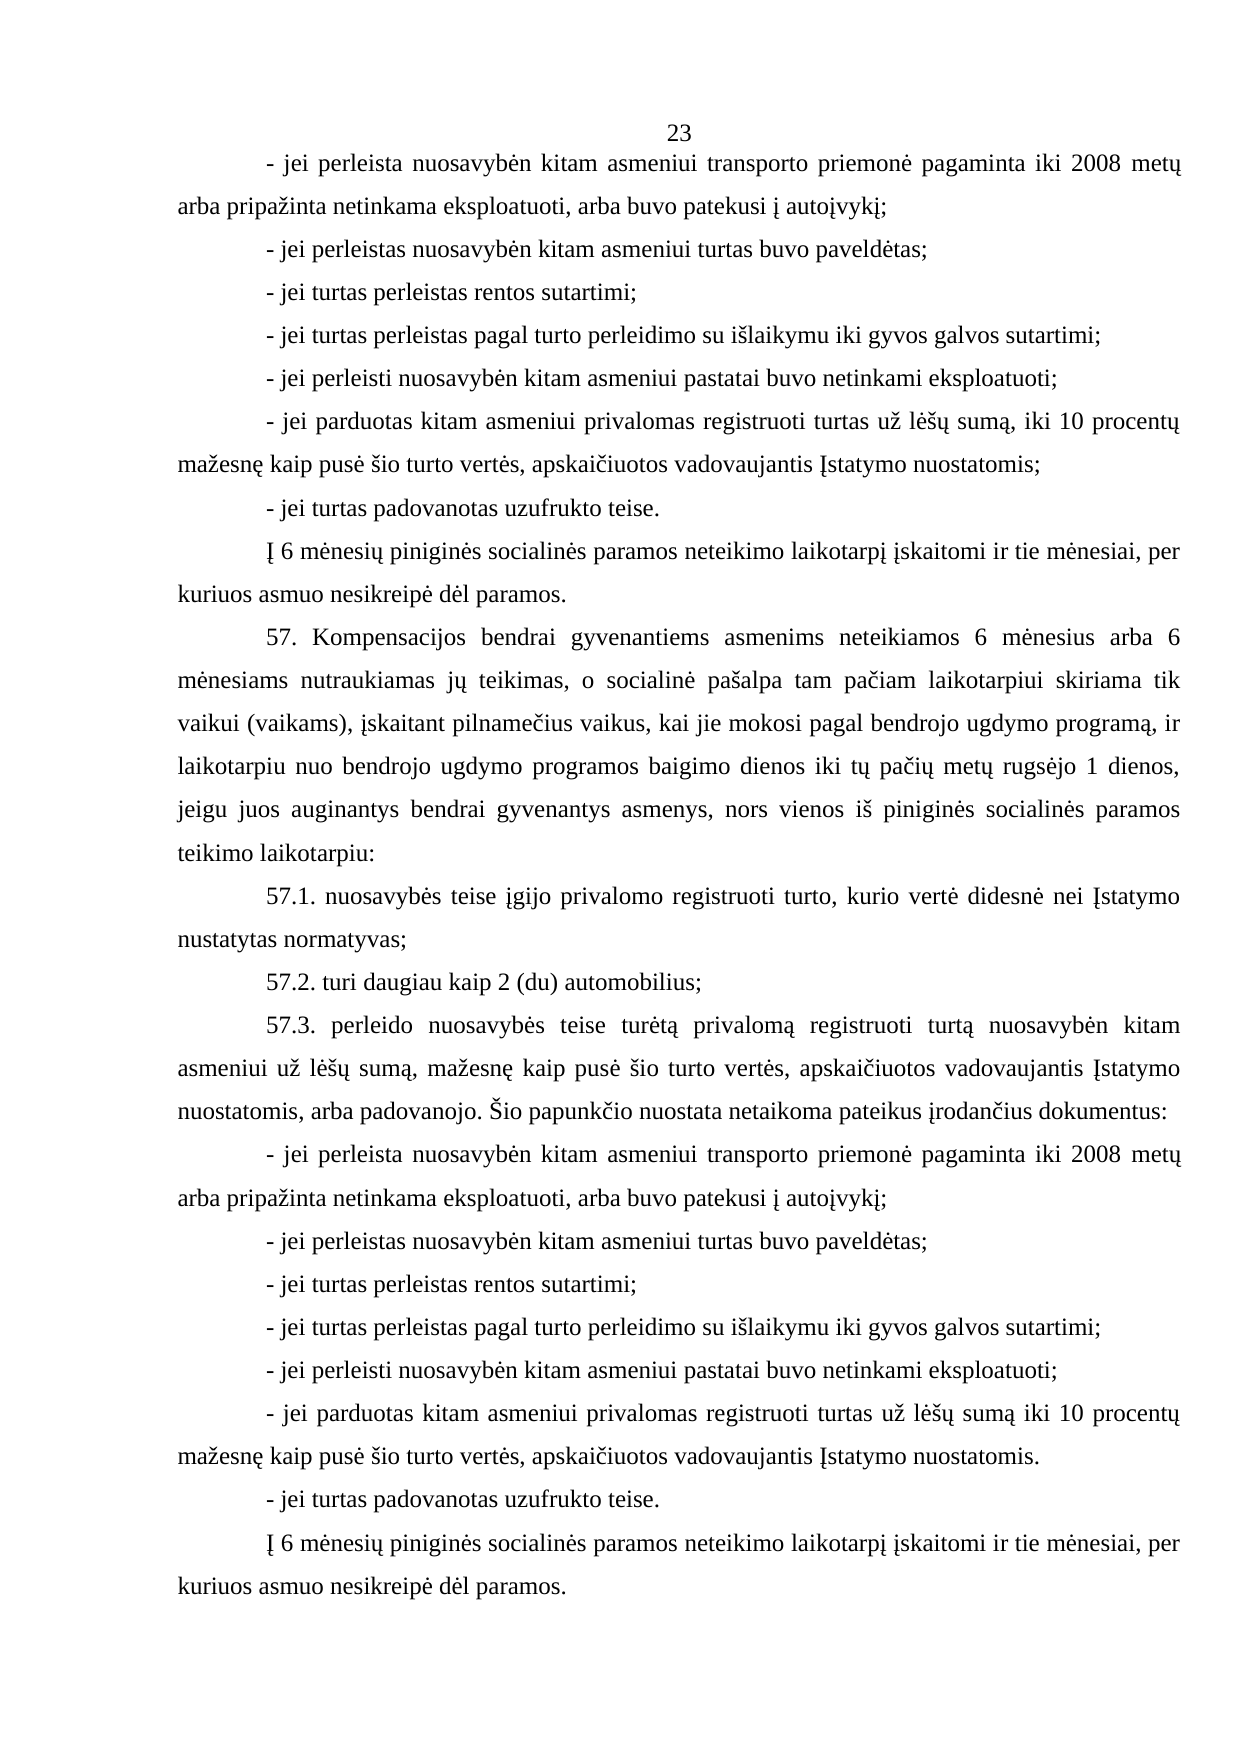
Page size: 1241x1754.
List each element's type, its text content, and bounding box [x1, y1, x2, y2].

text - jei perleista nuosavybėn kitam asmeniui transporto priemonė pagaminta iki 2008 metų arba pripažinta netinkama eksploatuoti, arba buvo patekusi į autoįvykį; [177, 148, 1181, 219]
text - jei perleisti nuosavybėn kitam asmeniui pastatai buvo netinkami eksploatuoti; [177, 363, 1181, 392]
text - jei perleisti nuosavybėn kitam asmeniui pastatai buvo netinkami eksploatuoti; [177, 1355, 1181, 1384]
text - jei turtas perleistas rentos sutartimi; [177, 1269, 1181, 1298]
text - jei turtas padovanotas uzufrukto teise. [177, 493, 1181, 521]
text - jei parduotas kitam asmeniui privalomas registruoti turtas už lėšų sumą iki 10 procentų mažesnę kaip pusė šio turto vertės, apskaičiuotos vadovaujantis Įstatymo nuostatomis. [177, 1398, 1181, 1470]
text 57.1. nuosavybės teise įgijo privalomo registruoti turto, kurio vertė didesnė nei Įstatymo nustatytas normatyvas; [177, 881, 1181, 953]
text - jei perleista nuosavybėn kitam asmeniui transporto priemonė pagaminta iki 2008 metų arba pripažinta netinkama eksploatuoti, arba buvo patekusi į autoįvykį; [177, 1139, 1181, 1211]
text - jei turtas perleistas pagal turto perleidimo su išlaikymu iki gyvos galvos sutartimi; [177, 1312, 1181, 1341]
text - jei perleistas nuosavybėn kitam asmeniui turtas buvo paveldėtas; [177, 1226, 1181, 1254]
text - jei perleistas nuosavybėn kitam asmeniui turtas buvo paveldėtas; [177, 234, 1181, 263]
text - jei turtas padovanotas uzufrukto teise. [177, 1484, 1181, 1513]
text - jei parduotas kitam asmeniui privalomas registruoti turtas už lėšų sumą, iki 10 procentų mažesnę kaip pusė šio turto vertės, apskaičiuotos vadovaujantis Įstatymo nuostatomis; [177, 406, 1181, 478]
text - jei turtas perleistas rentos sutartimi; [177, 277, 1181, 306]
text 57.3. perleido nuosavybės teise turėtą privalomą registruoti turtą nuosavybėn kitam asmeniui už lėšų sumą, mažesnę kaip pusė šio turto vertės, apskaičiuotos vadovaujantis Įstatymo nuostatomis, arba padovanojo. Šio papunkčio nuostata netaikoma pateikus įrodančius dokumentus: [177, 1010, 1181, 1125]
text - jei turtas perleistas pagal turto perleidimo su išlaikymu iki gyvos galvos sutartimi; [177, 320, 1181, 349]
text Į 6 mėnesių piniginės socialinės paramos neteikimo laikotarpį įskaitomi ir tie mėnesiai, per kuriuos asmuo nesikreipė dėl paramos. [177, 1528, 1181, 1599]
text Į 6 mėnesių piniginės socialinės paramos neteikimo laikotarpį įskaitomi ir tie mėnesiai, per kuriuos asmuo nesikreipė dėl paramos. [177, 536, 1181, 608]
text 57. Kompensacijos bendrai gyvenantiems asmenims neteikiamos 6 mėnesius arba 6 mėnesiams nutraukiamas jų teikimas, o socialinė pašalpa tam pačiam laikotarpiui skiriama tik vaikui (vaikams), įskaitant pilnamečius vaikus, kai jie mokosi pagal bendrojo ugdymo programą, ir laikotarpiu nuo bendrojo ugdymo programos baigimo dienos iki tų pačių metų rugsėjo 1 dienos, jeigu juos auginantys bendrai gyvenantys asmenys, nors vienos iš piniginės socialinės paramos teikimo laikotarpiu: [177, 622, 1181, 866]
text 57.2. turi daugiau kaip 2 (du) automobilius; [177, 967, 1181, 996]
